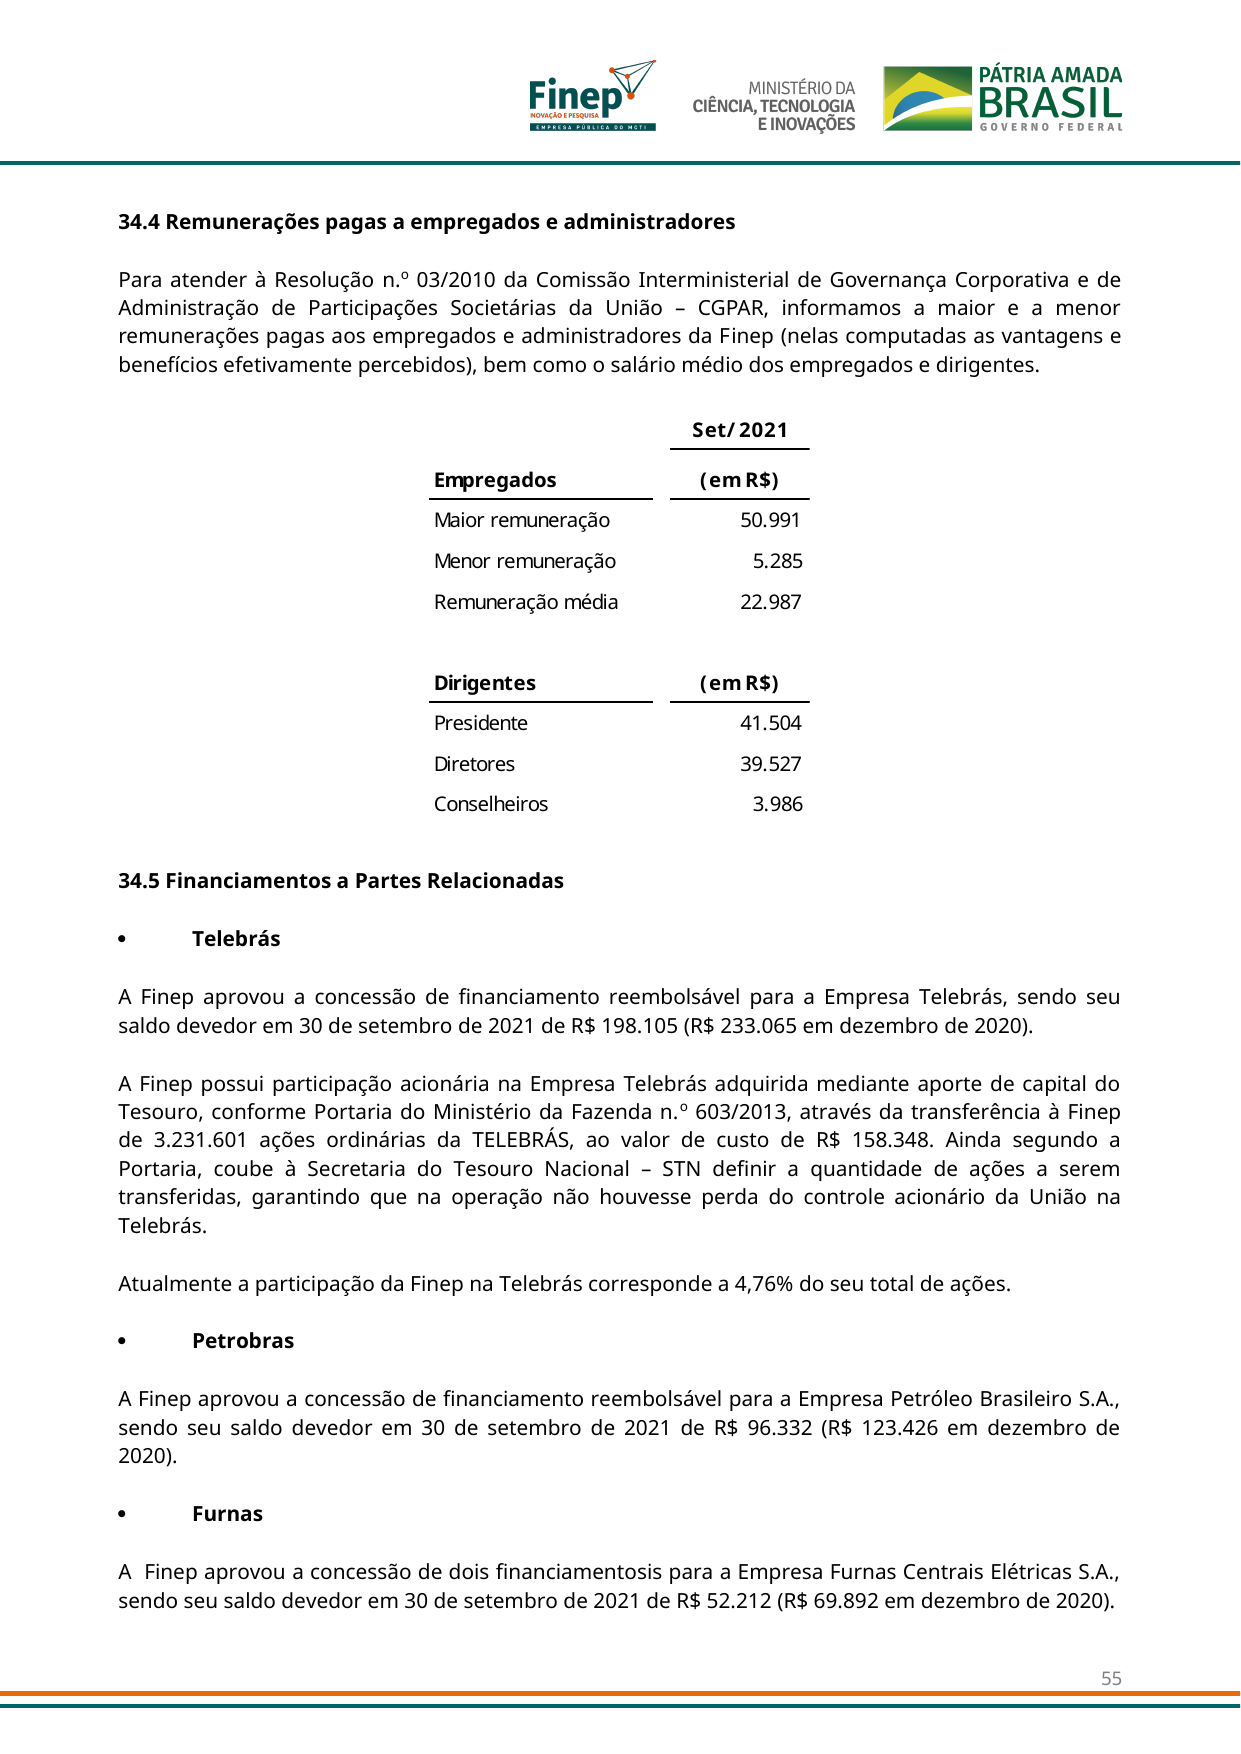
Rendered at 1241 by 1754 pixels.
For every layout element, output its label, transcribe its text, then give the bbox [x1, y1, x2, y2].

text A Finep aprovou a concessão de financiamento reembolsável para a Empresa Telebrás, sendo seu saldo devedor em 30 de setembro de 2021 de R$ 198.105 (R$ 233.065 em dezembro de 2020). [118, 982, 1122, 1039]
list Furnas [118, 1499, 1122, 1528]
text A Finep possui participação acionária na Empresa Telebrás adquirida mediante aporte de capital do Tesouro, conforme Portaria do Ministério da Fazenda n.o 603/2013, através da transferência à Finep de 3.231.601 ações ordinárias da TELEBRÁS, ao valor de custo de R$ 158.348. Ainda segundo a Portaria, coube à Secretaria do Tesouro Nacional – STN definir a quantidade de ações a serem transferidas, garantindo que na operação não houvesse perda do controle acionário da União na Telebrás. [118, 1069, 1122, 1239]
picture [530, 60, 1123, 134]
list Telebrás [118, 924, 1122, 953]
text A Finep aprovou a concessão de financiamento reembolsável para a Empresa Petróleo Brasileiro S.A., sendo seu saldo devedor em 30 de setembro de 2021 de R$ 96.332 (R$ 123.426 em dezembro de 2020). [118, 1384, 1122, 1470]
list Petrobras [118, 1327, 1122, 1355]
text Para atender à Resolução n.o 03/2010 da Comissão Interministerial de Governança Corporativa e de Administração de Participações Societárias da União – CGPAR, informamos a maior e a menor remunerações pagas aos empregados e administradores da Finep (nelas computadas as vantagens e benefícios efetivamente percebidos), bem como o salário médio dos empregados e dirigentes. [118, 265, 1122, 378]
text 34.4 Remunerações pagas a empregados e administradores [118, 207, 1122, 235]
text Atualmente a participação da Finep na Telebrás corresponde a 4,76% do seu total de ações. [118, 1269, 1122, 1297]
text A Finep aprovou a concessão de dois financiamentosis para a Empresa Furnas Centrais Elétricas S.A., sendo seu saldo devedor em 30 de setembro de 2021 de R$ 52.212 (R$ 69.892 em dezembro de 2020). [118, 1557, 1122, 1614]
text 34.5 Financiamentos a Partes Relacionadas [118, 866, 1122, 895]
